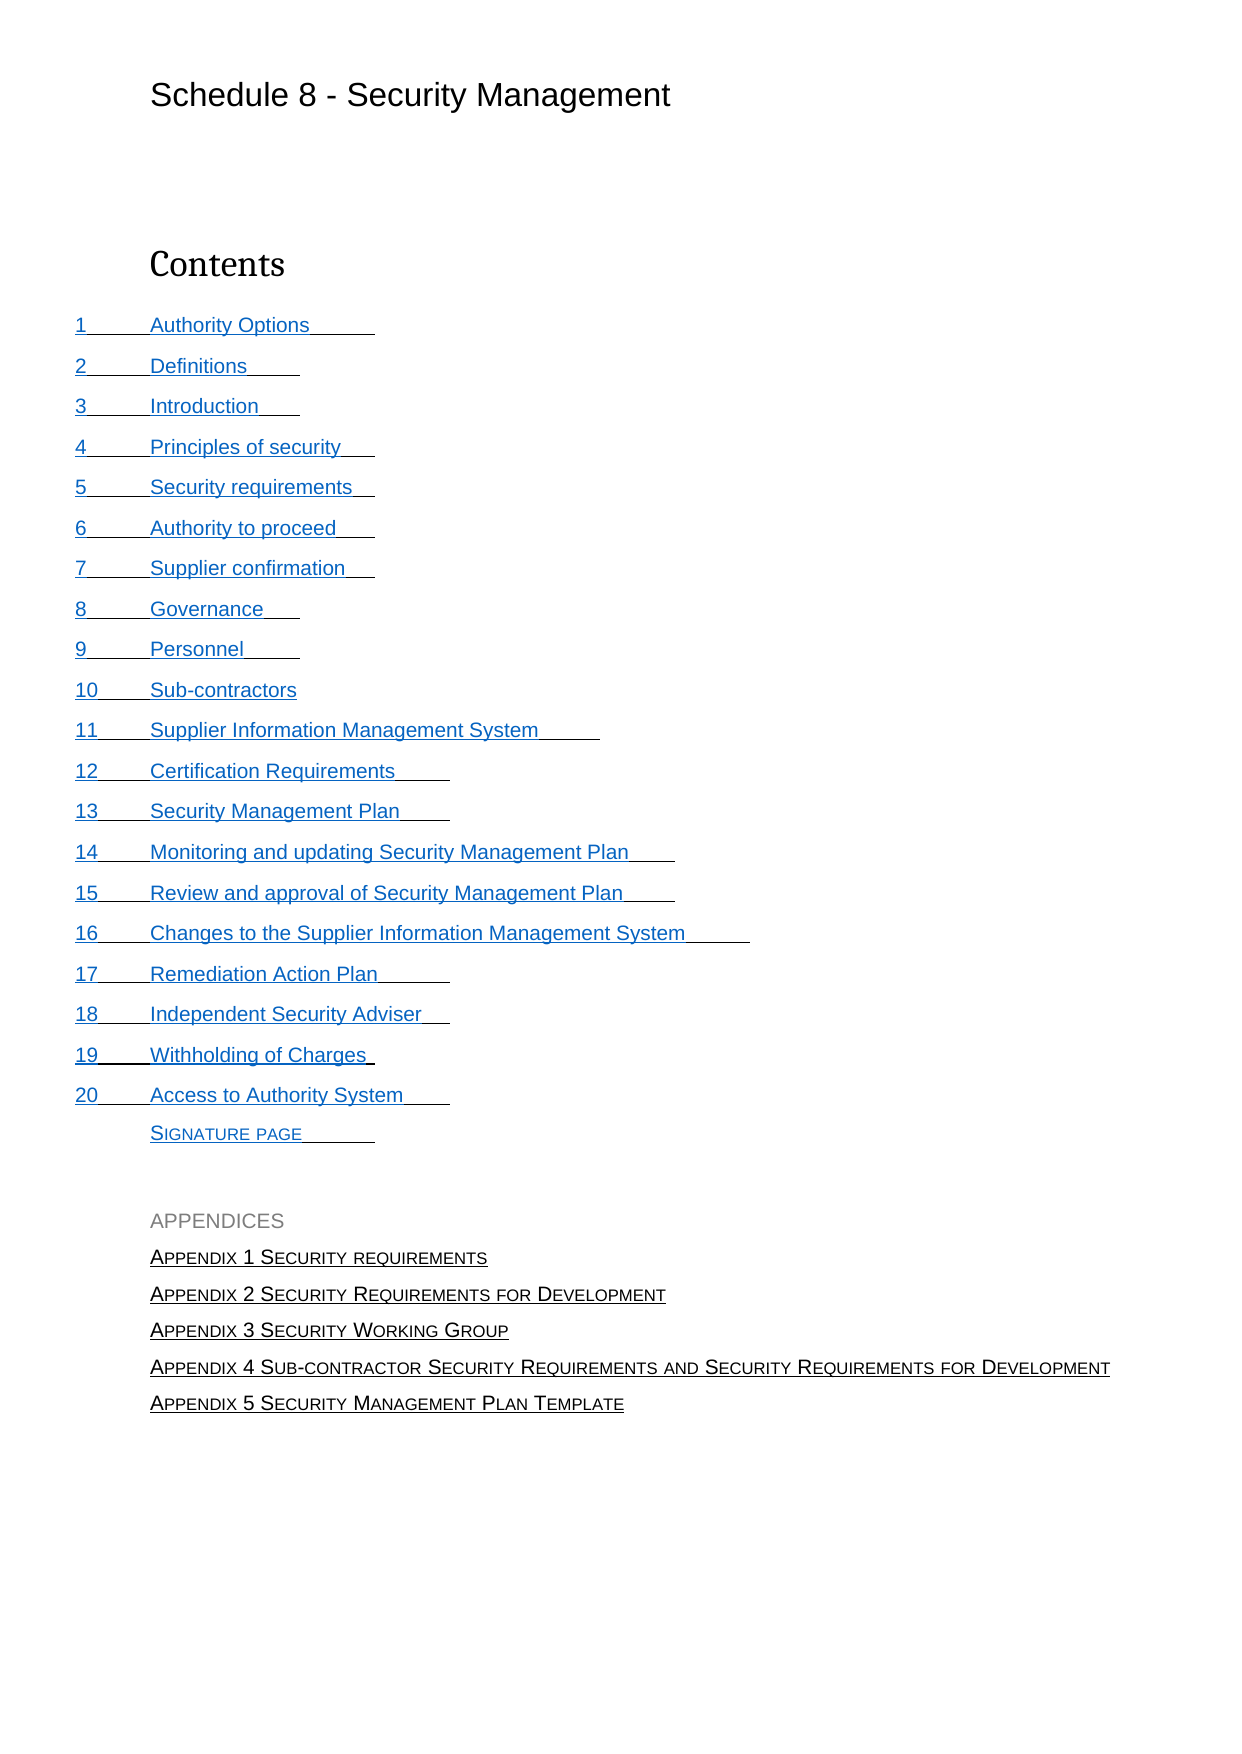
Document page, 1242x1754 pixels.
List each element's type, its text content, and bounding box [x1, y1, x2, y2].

text 11 Supplier Information Management System [75, 716, 1111, 744]
text Signature page [150, 1121, 1111, 1145]
text 15 Review and approval of Security Management Plan [75, 878, 1111, 906]
text 8 Governance [75, 594, 1111, 622]
text 14 Monitoring and updating Security Management Plan [75, 837, 1111, 865]
text Schedule 8 - Security Management [150, 75, 1111, 113]
text 18 Independent Security Adviser [75, 999, 1111, 1027]
text 4 Principles of security [75, 432, 1111, 460]
text Appendix 1 Security requirements [150, 1245, 1111, 1269]
text 20 Access to Authority System [75, 1080, 1111, 1108]
text 12 Certification Requirements [75, 756, 1111, 784]
text 13 Security Management Plan [75, 797, 1111, 825]
text Appendix 2 Security Requirements for Development [150, 1282, 1111, 1306]
text Contents [150, 242, 1111, 285]
text Appendix 3 Security Working Group [150, 1318, 1111, 1342]
text Appendix 4 Sub-contractor Security Requirements and Security Requirements for Development [150, 1354, 1111, 1378]
text 6 Authority to proceed [75, 513, 1111, 541]
text 9 Personnel [75, 634, 1111, 663]
text 5 Security requirements [75, 472, 1111, 501]
text 19 Withholding of Charges [75, 1040, 1111, 1068]
text 10 Sub-contractors [75, 675, 1111, 703]
text 3 Introduction [75, 391, 1111, 419]
text 16 Changes to the Supplier Information Management System [75, 918, 1111, 946]
text 2 Definitions [75, 351, 1111, 379]
text 1 Authority Options [75, 310, 1111, 338]
text APPENDICES [150, 1209, 1111, 1233]
text Appendix 5 Security Management Plan Template [150, 1391, 1111, 1415]
text 17 Remediation Action Plan [75, 959, 1111, 987]
text 7 Supplier confirmation [75, 553, 1111, 582]
